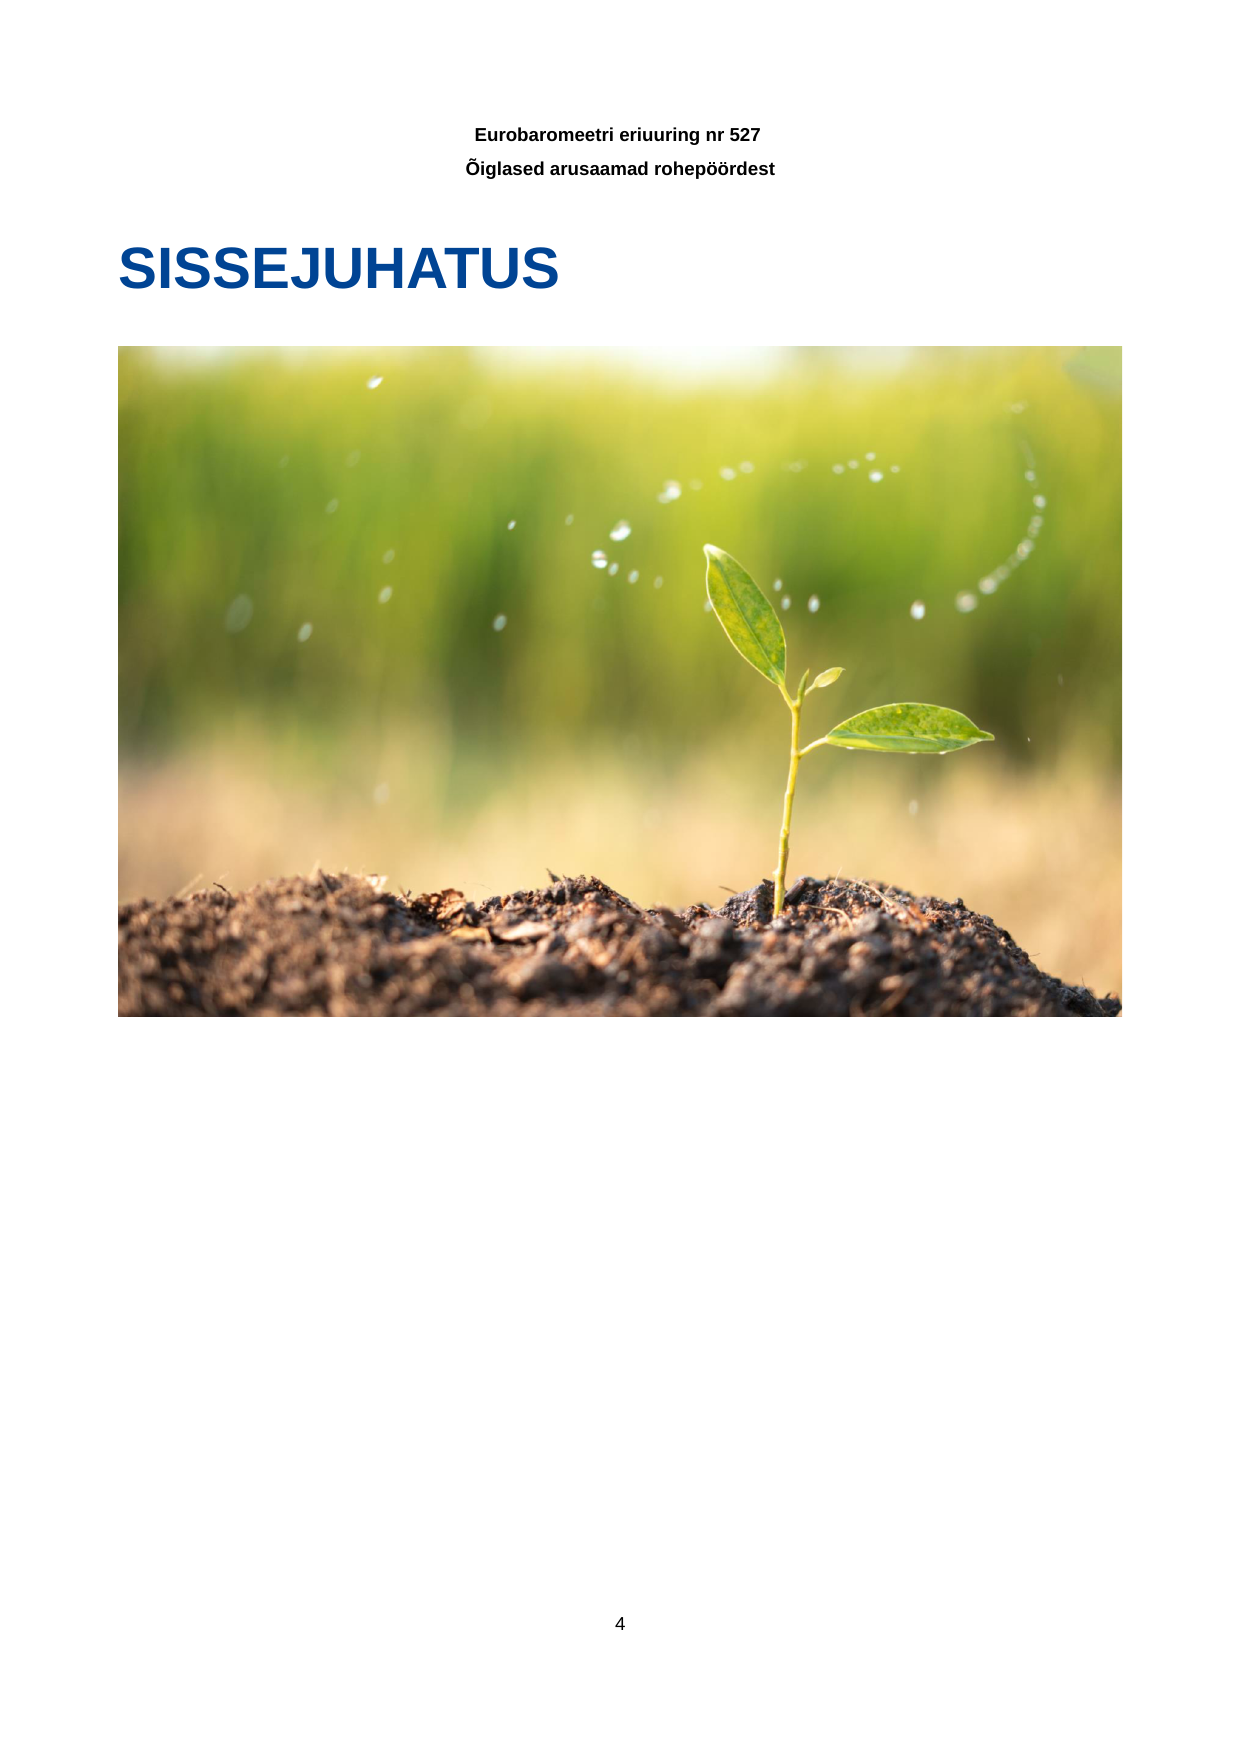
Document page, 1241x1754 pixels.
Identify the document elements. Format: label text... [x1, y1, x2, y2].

subtitle SISSEJUHATUS [118, 233, 1122, 301]
picture [118, 346, 1123, 1017]
